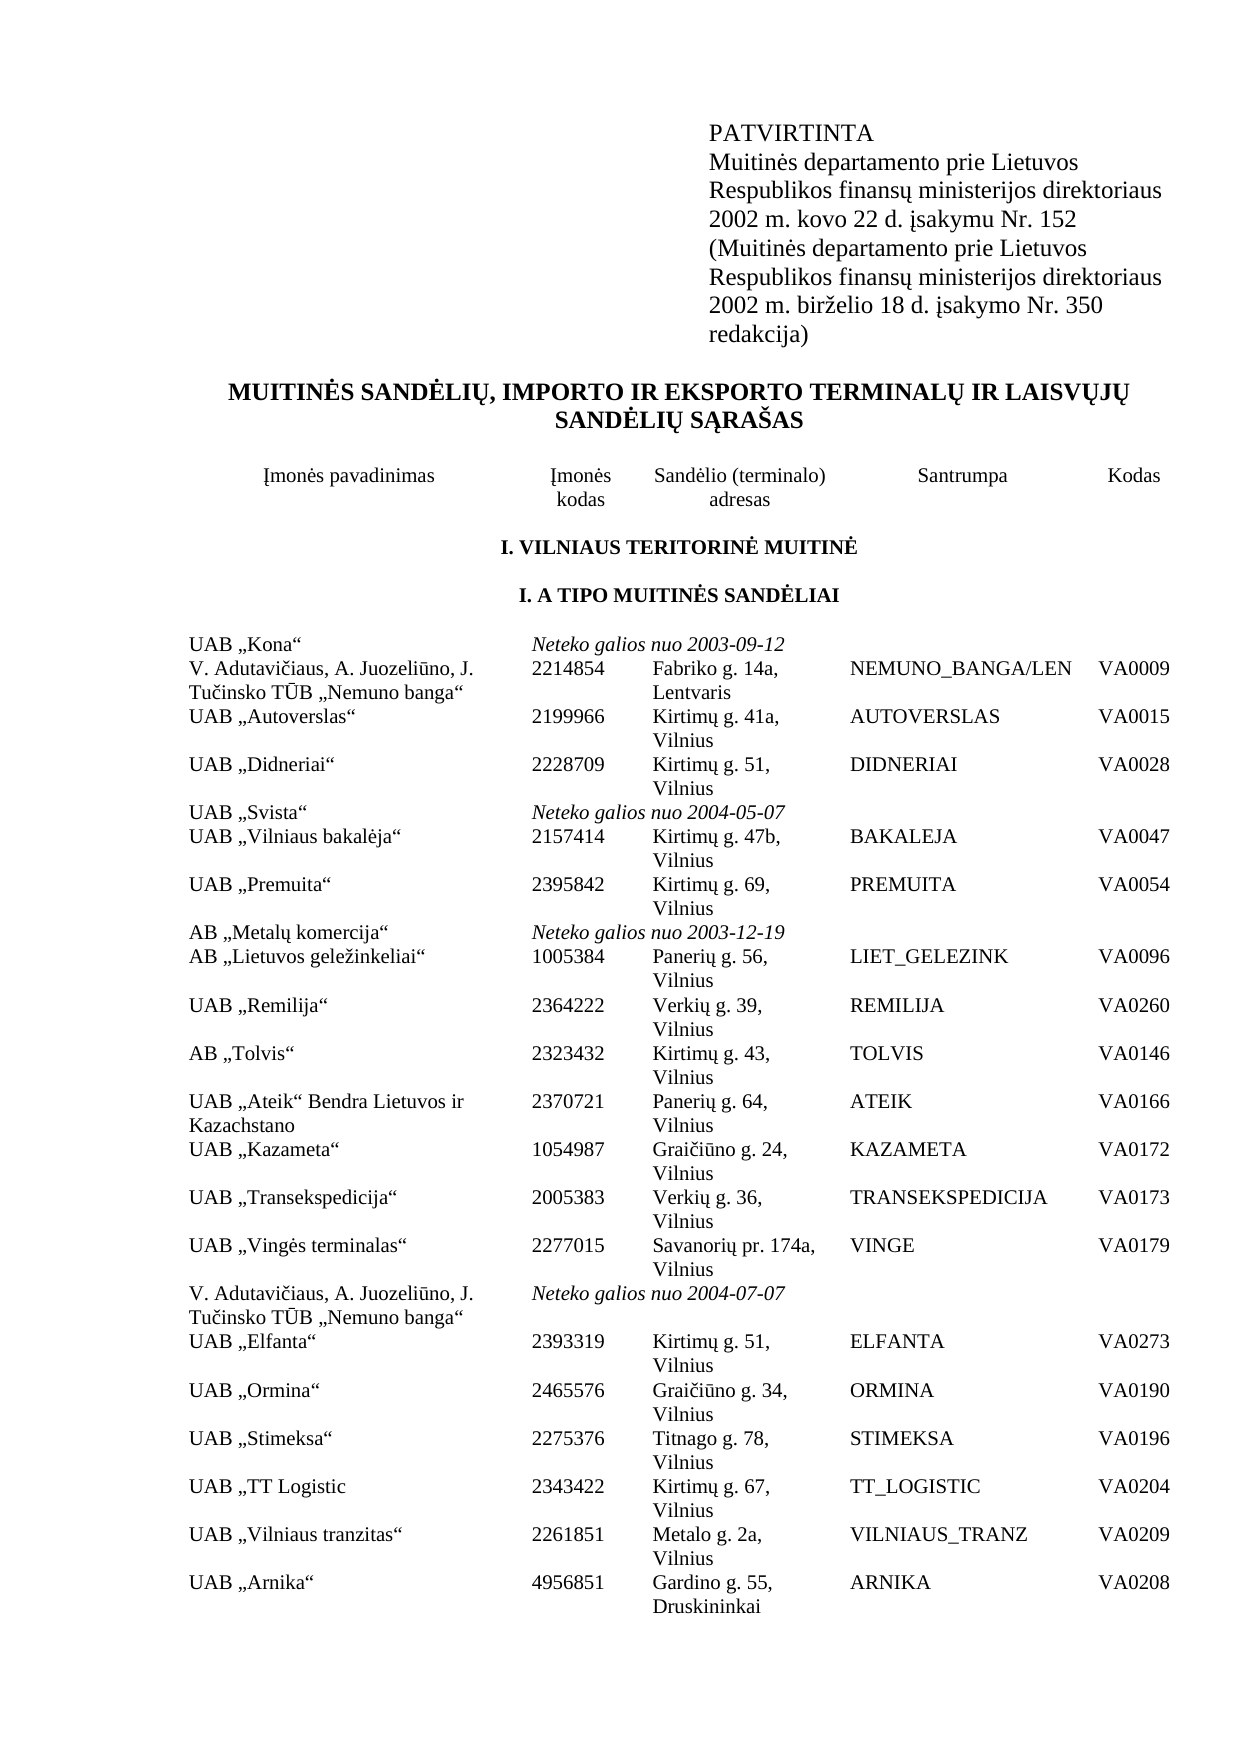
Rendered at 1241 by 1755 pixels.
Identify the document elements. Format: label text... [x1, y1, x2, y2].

table_cell 2370721 [520, 1089, 641, 1137]
table_cell UAB „Ateik“ Bendra Lietuvos ir Kazachstano [177, 1089, 520, 1137]
table_cell VA0015 [1087, 704, 1181, 752]
table_cell UAB „Elfanta“ [177, 1329, 520, 1377]
table_cell 1054987 [520, 1137, 641, 1185]
table_cell VILNIAUS_TRANZ [839, 1522, 1087, 1570]
table_cell 2228709 [520, 752, 641, 800]
table_cell 2395842 [520, 872, 641, 920]
table_cell Verkių g. 36, Vilnius [641, 1185, 838, 1233]
table_cell ATEIK [839, 1089, 1087, 1137]
table_cell VA0208 [1087, 1570, 1181, 1618]
text PATVIRTINTA [177, 118, 1181, 147]
table_cell STIMEKSA [839, 1426, 1087, 1474]
table_cell UAB „Svista“ [177, 800, 520, 824]
table_cell UAB „Kona“ [177, 632, 520, 656]
table_cell UAB „TT Logistic [177, 1474, 520, 1522]
table_cell VA0179 [1087, 1233, 1181, 1281]
table_header Kodas [1087, 463, 1181, 511]
table_cell [839, 511, 1087, 535]
table_cell DIDNERIAI [839, 752, 1087, 800]
table_cell VA0166 [1087, 1089, 1181, 1137]
table_cell 2214854 [520, 656, 641, 704]
table_cell VA0273 [1087, 1329, 1181, 1377]
text Respublikos finansų ministerijos direktoriaus [177, 262, 1181, 291]
table_cell VA0190 [1087, 1378, 1181, 1426]
table_cell 2343422 [520, 1474, 641, 1522]
table_cell ORMINA [839, 1378, 1087, 1426]
table_cell Titnago g. 78, Vilnius [641, 1426, 838, 1474]
table_cell Kirtimų g. 51, Vilnius [641, 752, 838, 800]
table_cell REMILIJA [839, 993, 1087, 1041]
table_cell Neteko galios nuo 2003-09-12 [520, 632, 1181, 656]
table_cell LIET_GELEZINK [839, 944, 1087, 992]
table_cell 2157414 [520, 824, 641, 872]
table_cell PREMUITA [839, 872, 1087, 920]
table_cell VA0260 [1087, 993, 1181, 1041]
table_cell UAB „Ormina“ [177, 1378, 520, 1426]
table_cell V. Adutavičiaus, A. Juozeliūno, J. Tučinsko TŪB „Nemuno banga“ [177, 656, 520, 704]
table_header Įmonės pavadinimas [177, 463, 520, 511]
table_cell UAB „Didneriai“ [177, 752, 520, 800]
table_cell NEMUNO_BANGA/LEN [839, 656, 1087, 704]
table_cell VA0173 [1087, 1185, 1181, 1233]
text SANDĖLIŲ SĄRAŠAS [177, 406, 1181, 434]
table_cell Kirtimų g. 69, Vilnius [641, 872, 838, 920]
text Muitinės departamento prie Lietuvos [177, 147, 1181, 176]
table_cell Neteko galios nuo 2003-12-19 [520, 920, 1181, 944]
table_cell ARNIKA [839, 1570, 1087, 1618]
table_cell I. A TIPO MUITINĖS SANDĖLIAI [177, 584, 1181, 607]
table_cell VA0209 [1087, 1522, 1181, 1570]
table_cell Graičiūno g. 24, Vilnius [641, 1137, 838, 1185]
text 2002 m. birželio 18 d. įsakymo Nr. 350 [177, 291, 1181, 319]
text MUITINĖS SANDĖLIŲ, IMPORTO IR EKSPORTO TERMINALŲ IR LAISVŲJŲ [177, 377, 1181, 406]
table_cell [520, 511, 641, 535]
table_cell AUTOVERSLAS [839, 704, 1087, 752]
table_cell 2465576 [520, 1378, 641, 1426]
table_cell VA0009 [1087, 656, 1181, 704]
table_cell Verkių g. 39, Vilnius [641, 993, 838, 1041]
text redakcija) [177, 319, 1181, 348]
table_cell V. Adutavičiaus, A. Juozeliūno, J. Tučinsko TŪB „Nemuno banga“ [177, 1281, 520, 1329]
table_cell AB „Metalų komercija“ [177, 920, 520, 944]
table_cell [641, 511, 838, 535]
table_cell Graičiūno g. 34, Vilnius [641, 1378, 838, 1426]
table_cell UAB „Vilniaus tranzitas“ [177, 1522, 520, 1570]
table_cell TT_LOGISTIC [839, 1474, 1087, 1522]
table_cell 2199966 [520, 704, 641, 752]
table_cell Kirtimų g. 67, Vilnius [641, 1474, 838, 1522]
table_cell AB „Tolvis“ [177, 1041, 520, 1089]
table_cell UAB „Kazameta“ [177, 1137, 520, 1185]
table_cell I. VILNIAUS TERITORINĖ MUITINĖ [177, 535, 1181, 559]
table_header Santrumpa [839, 463, 1087, 511]
table_cell [177, 511, 520, 535]
table_cell UAB „Transekspedicija“ [177, 1185, 520, 1233]
table_cell UAB „Premuita“ [177, 872, 520, 920]
table_cell Metalo g. 2a, Vilnius [641, 1522, 838, 1570]
table_cell TRANSEKSPEDICIJA [839, 1185, 1087, 1233]
table_cell Kirtimų g. 51, Vilnius [641, 1329, 838, 1377]
table_header Sandėlio (terminalo) adresas [641, 463, 838, 511]
table_cell AB „Lietuvos geležinkeliai“ [177, 944, 520, 992]
table_cell UAB „Vilniaus bakalėja“ [177, 824, 520, 872]
text (Muitinės departamento prie Lietuvos [177, 233, 1181, 262]
table_cell 2393319 [520, 1329, 641, 1377]
text Respublikos finansų ministerijos direktoriaus [177, 176, 1181, 204]
table_cell ELFANTA [839, 1329, 1087, 1377]
table_cell [1087, 511, 1181, 535]
table_cell VA0054 [1087, 872, 1181, 920]
table_cell UAB „Remilija“ [177, 993, 520, 1041]
table_cell Neteko galios nuo 2004-07-07 [520, 1281, 1181, 1329]
table_cell 4956851 [520, 1570, 641, 1618]
table_cell 1005384 [520, 944, 641, 992]
table_cell Savanorių pr. 174a, Vilnius [641, 1233, 838, 1281]
table_cell Kirtimų g. 41a, Vilnius [641, 704, 838, 752]
table_cell 2005383 [520, 1185, 641, 1233]
table_cell BAKALEJA [839, 824, 1087, 872]
table_cell 2277015 [520, 1233, 641, 1281]
table_header Įmonės kodas [520, 463, 641, 511]
table_cell VA0096 [1087, 944, 1181, 992]
table_cell Kirtimų g. 43, Vilnius [641, 1041, 838, 1089]
table_cell VA0047 [1087, 824, 1181, 872]
table_cell 2261851 [520, 1522, 641, 1570]
table_cell VA0196 [1087, 1426, 1181, 1474]
table_cell 2323432 [520, 1041, 641, 1089]
table_cell 2364222 [520, 993, 641, 1041]
table_cell VA0204 [1087, 1474, 1181, 1522]
table_cell Gardino g. 55, Druskininkai [641, 1570, 838, 1618]
table_cell Panerių g. 64, Vilnius [641, 1089, 838, 1137]
table_cell Panerių g. 56, Vilnius [641, 944, 838, 992]
table_cell VA0172 [1087, 1137, 1181, 1185]
table_cell KAZAMETA [839, 1137, 1087, 1185]
table_cell UAB „Stimeksa“ [177, 1426, 520, 1474]
table_cell Kirtimų g. 47b, Vilnius [641, 824, 838, 872]
table_cell UAB „Vingės terminalas“ [177, 1233, 520, 1281]
table_cell TOLVIS [839, 1041, 1087, 1089]
table_cell 2275376 [520, 1426, 641, 1474]
table_cell VA0028 [1087, 752, 1181, 800]
table_cell UAB „Autoverslas“ [177, 704, 520, 752]
table_cell Neteko galios nuo 2004-05-07 [520, 800, 1181, 824]
table_cell [177, 559, 1181, 583]
table_cell UAB „Arnika“ [177, 1570, 520, 1618]
table_cell VINGE [839, 1233, 1087, 1281]
table_cell VA0146 [1087, 1041, 1181, 1089]
table_cell Fabriko g. 14a, Lentvaris [641, 656, 838, 704]
text 2002 m. kovo 22 d. įsakymu Nr. 152 [177, 204, 1181, 233]
table_cell [177, 608, 1181, 632]
